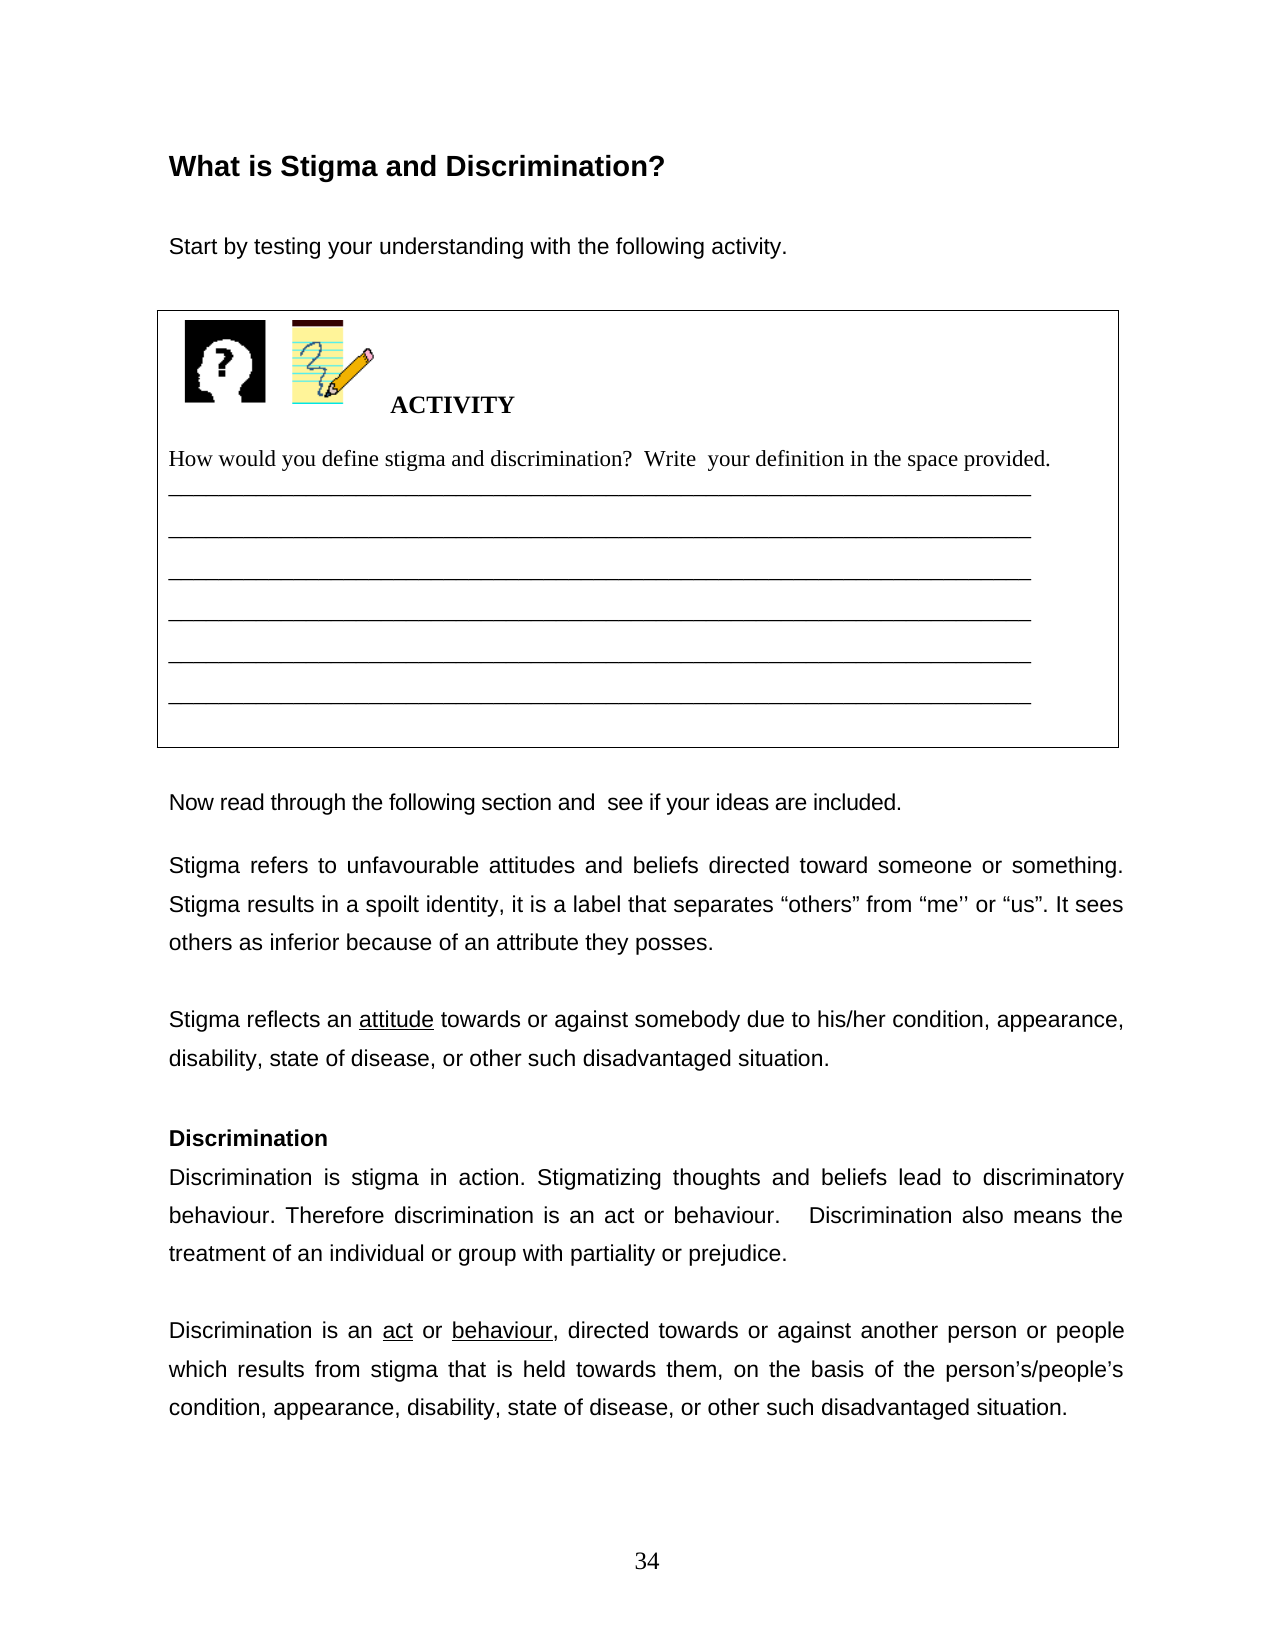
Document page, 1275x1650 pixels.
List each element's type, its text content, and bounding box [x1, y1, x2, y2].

text Stigma reflects an attitude towards or against somebody due to his/her condition, appearance, disability, state of disease, or other such disadvantaged situation. [169, 1007, 1125, 1071]
subtitle What is Stigma and Discrimination? [169, 150, 1125, 183]
table_header ACTIVITY How would you define stigma and discrimination? Write your definition in the space provided. _____________________________________________________________________ _____________________________________________________________________ _____________________________________________________________________ _____________________________________________________________________ _____________________________________________________________________ _____________________________________________________________________ [158, 311, 1118, 747]
text Stigma refers to unfavourable attitudes and beliefs directed toward someone or something. Stigma results in a spoilt identity, it is a label that separates “others” from “me’’ or “us”. It sees others as inferior because of an attribute they posses. [169, 853, 1125, 956]
text Start by testing your understanding with the following activity. [169, 233, 1125, 259]
text Discrimination is stigma in action. Stigmatizing thoughts and beliefs lead to discriminatory behaviour. Therefore discrimination is an act or behaviour. Discrimination also means the treatment of an individual or group with partiality or prejudice. [169, 1164, 1125, 1267]
text Discrimination [169, 1126, 1125, 1151]
text Now read through the following section and see if your ideas are included. [169, 789, 1125, 815]
picture [184, 320, 374, 404]
text Discrimination is an act or behaviour, directed towards or against another person or people which results from stigma that is held towards them, on the basis of the person’s/people’s condition, appearance, disability, state of disease, or other such disadvantaged situation. [169, 1318, 1125, 1420]
